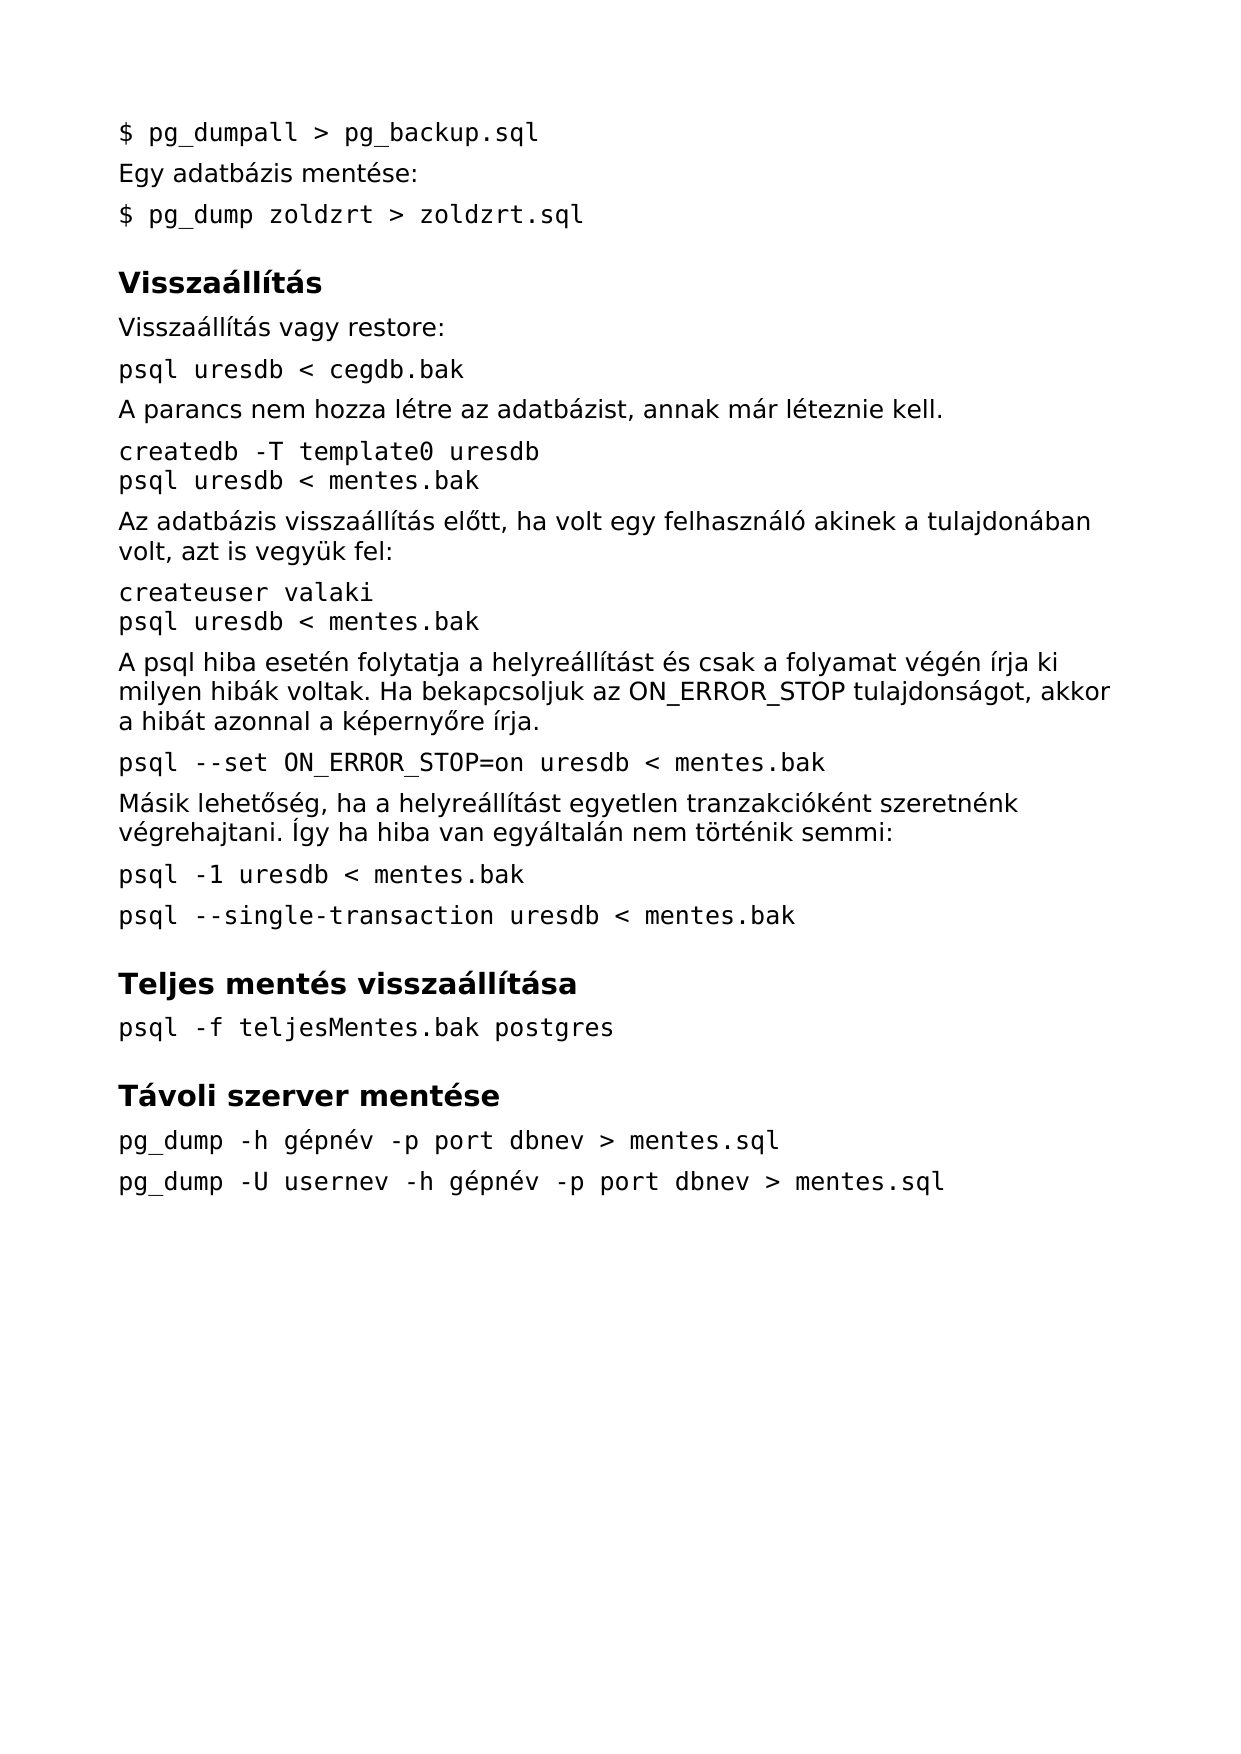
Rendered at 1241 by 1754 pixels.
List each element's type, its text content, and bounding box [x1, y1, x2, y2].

text A psql hiba esetén folytatja a helyreállítást és csak a folyamat végén írja ki milyen hibák voltak. Ha bekapcsoljuk az ON_ERROR_STOP tulajdonságot, akkor a hibát azonnal a képernyőre írja. [118, 648, 1122, 736]
text Egy adatbázis mentése: [118, 159, 1122, 188]
text Visszaállítás vagy restore: [118, 313, 1122, 342]
text psql --set ON_ERROR_STOP=on uresdb < mentes.bak [118, 748, 1122, 778]
text psql -1 uresdb < mentes.bak [118, 860, 1122, 889]
text Az adatbázis visszaállítás előtt, ha volt egy felhasználó akinek a tulajdonában volt, azt is vegyük fel: [118, 507, 1122, 566]
text pg_dump -U usernev -h gépnév -p port dbnev > mentes.sql [118, 1167, 1122, 1196]
text pg_dump -h gépnév -p port dbnev > mentes.sql [118, 1126, 1122, 1155]
text psql -f teljesMentes.bak postgres [118, 1013, 1122, 1043]
text createdb -T template0 uresdb psql uresdb < mentes.bak [118, 437, 1122, 496]
subtitle Távoli szerver mentése [118, 1079, 1122, 1113]
text psql --single-transaction uresdb < mentes.bak [118, 901, 1122, 930]
text $ pg_dumpall > pg_backup.sql [118, 118, 1122, 147]
text Másik lehetőség, ha a helyreállítást egyetlen tranzakcióként szeretnénk végrehajtani. Így ha hiba van egyáltalán nem történik semmi: [118, 789, 1122, 848]
subtitle Teljes mentés visszaállítása [118, 967, 1122, 1001]
text psql uresdb < cegdb.bak [118, 355, 1122, 384]
text $ pg_dump zoldzrt > zoldzrt.sql [118, 201, 1122, 230]
text createuser valaki psql uresdb < mentes.bak [118, 578, 1122, 637]
text A parancs nem hozza létre az adatbázist, annak már léteznie kell. [118, 396, 1122, 425]
subtitle Visszaállítás [118, 267, 1122, 301]
